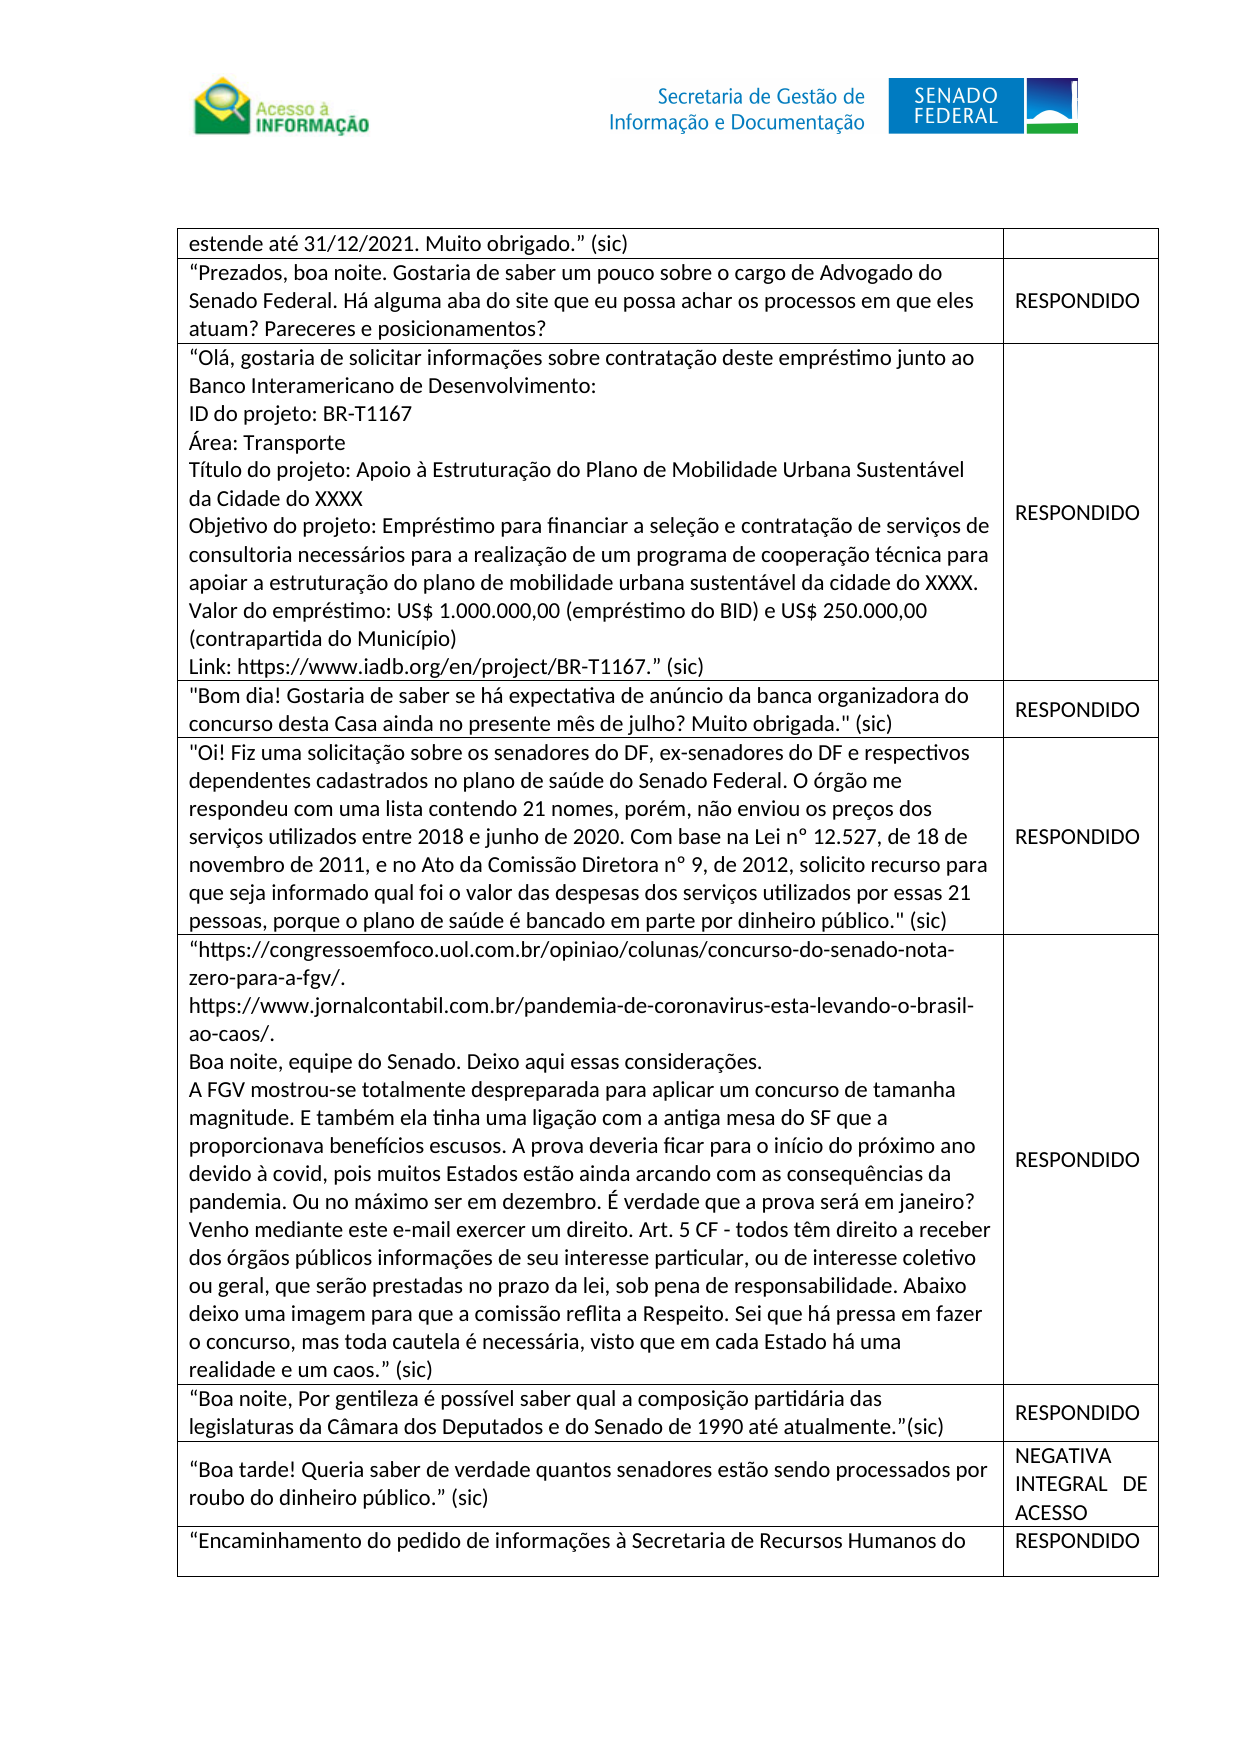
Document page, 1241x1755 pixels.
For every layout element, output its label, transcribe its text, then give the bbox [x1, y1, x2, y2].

table_cell [1004, 229, 1158, 257]
table_cell NEGATIVA INTEGRAL DE ACESSO [1004, 1442, 1158, 1526]
table_cell “Prezados, boa noite. Gostaria de saber um pouco sobre o cargo de Advogado do Senado Federal. Há alguma aba do site que eu possa achar os processos em que eles atuam? Pareceres e posicionamentos? [178, 259, 1003, 342]
table_cell “Boa tarde! Queria saber de verdade quantos senadores estão sendo processados por roubo do dinheiro público.” (sic) [178, 1442, 1003, 1526]
table_cell RESPONDIDO [1004, 935, 1158, 1383]
table_cell RESPONDIDO [1004, 1527, 1158, 1576]
table_cell RESPONDIDO [1004, 344, 1158, 680]
table_cell RESPONDIDO [1004, 681, 1158, 737]
table_cell "Oi! Fiz uma solicitação sobre os senadores do DF, ex-senadores do DF e respectivos dependentes cadastrados no plano de saúde do Senado Federal. O órgão me respondeu com uma lista contendo 21 nomes, porém, não enviou os preços dos serviços utilizados entre 2018 e junho de 2020. Com base na Lei nº 12.527, de 18 de novembro de 2011, e no Ato da Comissão Diretora nº 9, de 2012, solicito recurso para que seja informado qual foi o valor das despesas dos serviços utilizados por essas 21 pessoas, porque o plano de saúde é bancado em parte por dinheiro público." (sic) [178, 738, 1003, 934]
table_cell "Bom dia! Gostaria de saber se há expectativa de anúncio da banca organizadora do concurso desta Casa ainda no presente mês de julho? Muito obrigada." (sic) [178, 681, 1003, 737]
table_cell estende até 31/12/2021. Muito obrigado.” (sic) [178, 229, 1003, 257]
table_cell RESPONDIDO [1004, 1385, 1158, 1441]
table_cell RESPONDIDO [1004, 738, 1158, 934]
table_cell “Encaminhamento do pedido de informações à Secretaria de Recursos Humanos do [178, 1527, 1003, 1576]
table_cell “Boa noite, Por gentileza é possível saber qual a composição partidária das legislaturas da Câmara dos Deputados e do Senado de 1990 até atualmente.”(sic) [178, 1385, 1003, 1441]
table_cell “https://congressoemfoco.uol.com.br/opiniao/colunas/concurso-do-senado-nota-zero-para-a-fgv/. https://www.jornalcontabil.com.br/pandemia-de-coronavirus-esta-levando-o-brasil-ao-caos/. Boa noite, equipe do Senado. Deixo aqui essas considerações. A FGV mostrou-se totalmente despreparada para aplicar um concurso de tamanha magnitude. E também ela tinha uma ligação com a antiga mesa do SF que a proporcionava benefícios escusos. A prova deveria ficar para o início do próximo ano devido à covid, pois muitos Estados estão ainda arcando com as consequências da pandemia. Ou no máximo ser em dezembro. É verdade que a prova será em janeiro? Venho mediante este e-mail exercer um direito. Art. 5 CF - todos têm direito a receber dos órgãos públicos informações de seu interesse particular, ou de interesse coletivo ou geral, que serão prestadas no prazo da lei, sob pena de responsabilidade. Abaixo deixo uma imagem para que a comissão reflita a Respeito. Sei que há pressa em fazer o concurso, mas toda cautela é necessária, visto que em cada Estado há uma realidade e um caos.” (sic) [178, 935, 1003, 1383]
table_cell RESPONDIDO [1004, 259, 1158, 342]
table_cell “Olá, gostaria de solicitar informações sobre contratação deste empréstimo junto ao Banco Interamericano de Desenvolvimento: ID do projeto: BR-T1167 Área: Transporte Título do projeto: Apoio à Estruturação do Plano de Mobilidade Urbana Sustentável da Cidade do XXXX Objetivo do projeto: Empréstimo para financiar a seleção e contratação de serviços de consultoria necessários para a realização de um programa de cooperação técnica para apoiar a estruturação do plano de mobilidade urbana sustentável da cidade do XXXX. Valor do empréstimo: US$ 1.000.000,00 (empréstimo do BID) e US$ 250.000,00 (contrapartida do Município) Link: https://www.iadb.org/en/project/BR-T1167.” (sic) [178, 344, 1003, 680]
